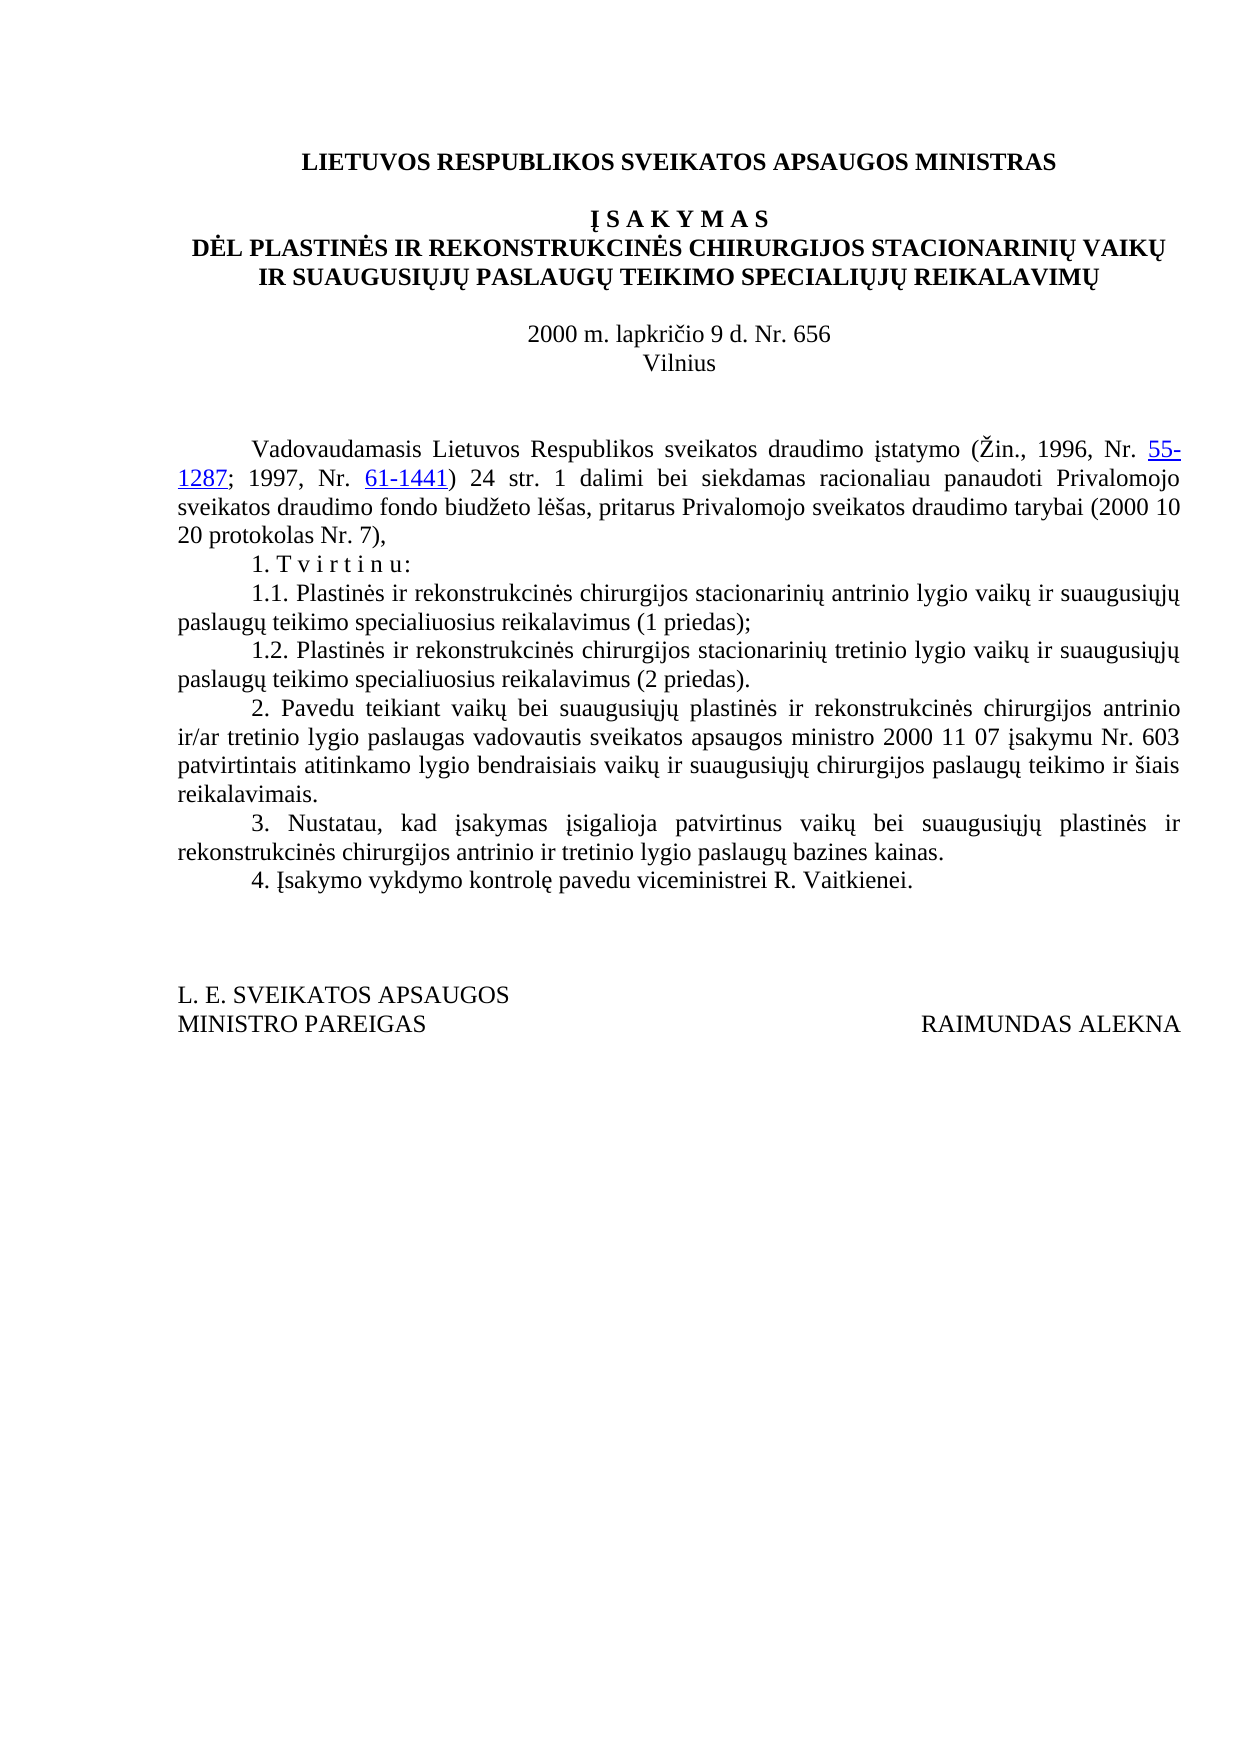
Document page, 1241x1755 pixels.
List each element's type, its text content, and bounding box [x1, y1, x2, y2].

text Vilnius [177, 348, 1181, 377]
text Vadovaudamasis Lietuvos Respublikos sveikatos draudimo įstatymo (Žin., 1996, Nr. 55-1287; 1997, Nr. 61-1441) 24 str. 1 dalimi bei siekdamas racionaliau panaudoti Privalomojo sveikatos draudimo fondo biudžeto lėšas, pritarus Privalomojo sveikatos draudimo tarybai (2000 10 20 protokolas Nr. 7), [177, 434, 1181, 549]
text 3. Nustatau, kad įsakymas įsigalioja patvirtinus vaikų bei suaugusiųjų plastinės ir rekonstrukcinės chirurgijos antrinio ir tretinio lygio paslaugų bazines kainas. [177, 808, 1181, 866]
text 2000 m. lapkričio 9 d. Nr. 656 [177, 319, 1181, 348]
text MINISTRO PAREIGAS RAIMUNDAS ALEKNA [177, 1009, 1181, 1038]
text 4. Įsakymo vykdymo kontrolę pavedu viceministrei R. Vaitkienei. [177, 866, 1181, 894]
text 1.1. Plastinės ir rekonstrukcinės chirurgijos stacionarinių antrinio lygio vaikų ir suaugusiųjų paslaugų teikimo specialiuosius reikalavimus (1 priedas); [177, 578, 1181, 636]
text 1.2. Plastinės ir rekonstrukcinės chirurgijos stacionarinių tretinio lygio vaikų ir suaugusiųjų paslaugų teikimo specialiuosius reikalavimus (2 priedas). [177, 636, 1181, 693]
text L. E. SVEIKATOS APSAUGOS [177, 981, 1181, 1009]
text 2. Pavedu teikiant vaikų bei suaugusiųjų plastinės ir rekonstrukcinės chirurgijos antrinio ir/ar tretinio lygio paslaugas vadovautis sveikatos apsaugos ministro 2000 11 07 įsakymu Nr. 603 patvirtintais atitinkamo lygio bendraisiais vaikų ir suaugusiųjų chirurgijos paslaugų teikimo ir šiais reikalavimais. [177, 693, 1181, 808]
text Į S A K Y M A S [177, 204, 1181, 233]
text 1. Tvirtinu: [177, 549, 1181, 578]
text LIETUVOS RESPUBLIKOS SVEIKATOS APSAUGOS MINISTRAS [177, 147, 1181, 176]
text DĖL PLASTINĖS IR REKONSTRUKCINĖS CHIRURGIJOS STACIONARINIŲ VAIKŲ IR SUAUGUSIŲJŲ PASLAUGŲ TEIKIMO SPECIALIŲJŲ REIKALAVIMŲ [177, 233, 1181, 291]
